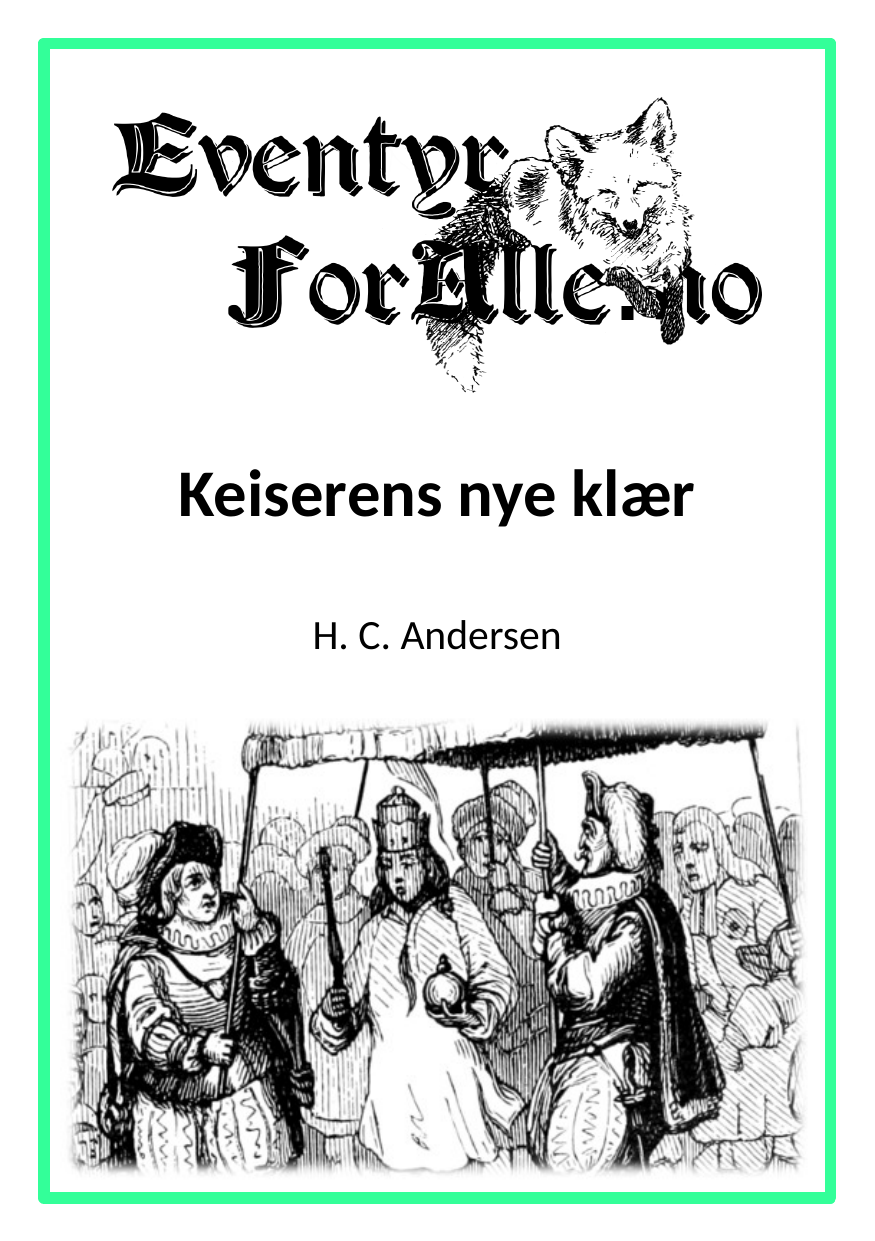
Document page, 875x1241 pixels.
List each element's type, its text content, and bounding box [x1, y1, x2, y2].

picture [50, 669, 825, 1186]
picture [112, 96, 762, 393]
table_header Keiserens nye klær [50, 404, 824, 599]
table_cell H. C. Andersen [50, 599, 824, 669]
